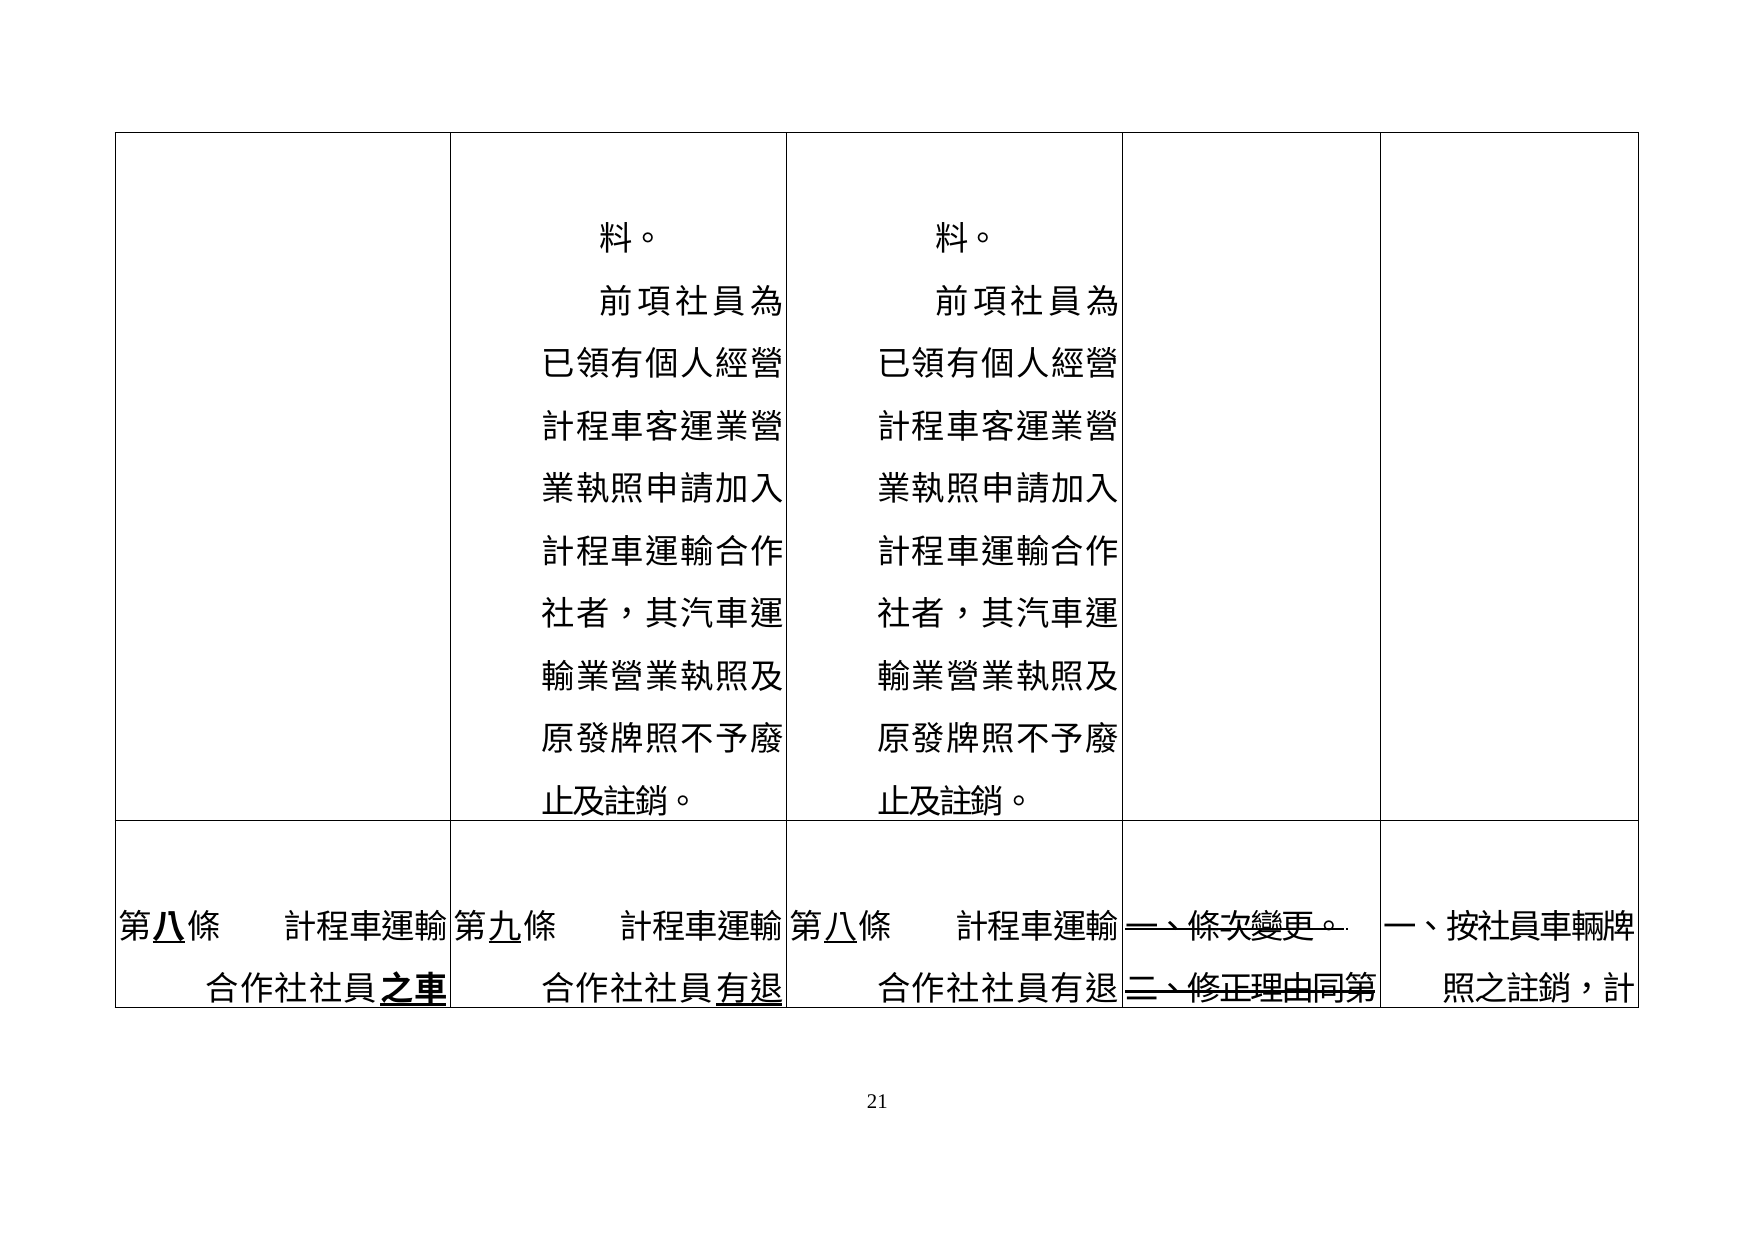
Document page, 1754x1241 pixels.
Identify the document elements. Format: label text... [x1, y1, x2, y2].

table_cell 第八條 計程車運輸合作社社員之車 [116, 821, 450, 1007]
table_cell 第八條 計程車運輸合作社社員有退 [787, 821, 1122, 1007]
table_cell [1123, 133, 1380, 819]
table_cell 料。 前項社員為已領有個人經營計程車客運業營業執照申請加入計程車運輸合作社者，其汽車運輸業營業執照及原發牌照不予廢止及註銷。 [787, 133, 1122, 819]
table_cell [116, 133, 450, 819]
table_cell 第九條 計程車運輸合作社社員有退 [451, 821, 786, 1007]
table_cell 一、條次變更。 二、修正理由同第 [1123, 821, 1380, 1007]
table_cell 一、按社員車輛牌照之註銷，計 [1381, 821, 1638, 1007]
table_cell 料。 前項社員為已領有個人經營計程車客運業營業執照申請加入計程車運輸合作社者，其汽車運輸業營業執照及原發牌照不予廢止及註銷。 [451, 133, 786, 819]
table_cell [1381, 133, 1638, 819]
